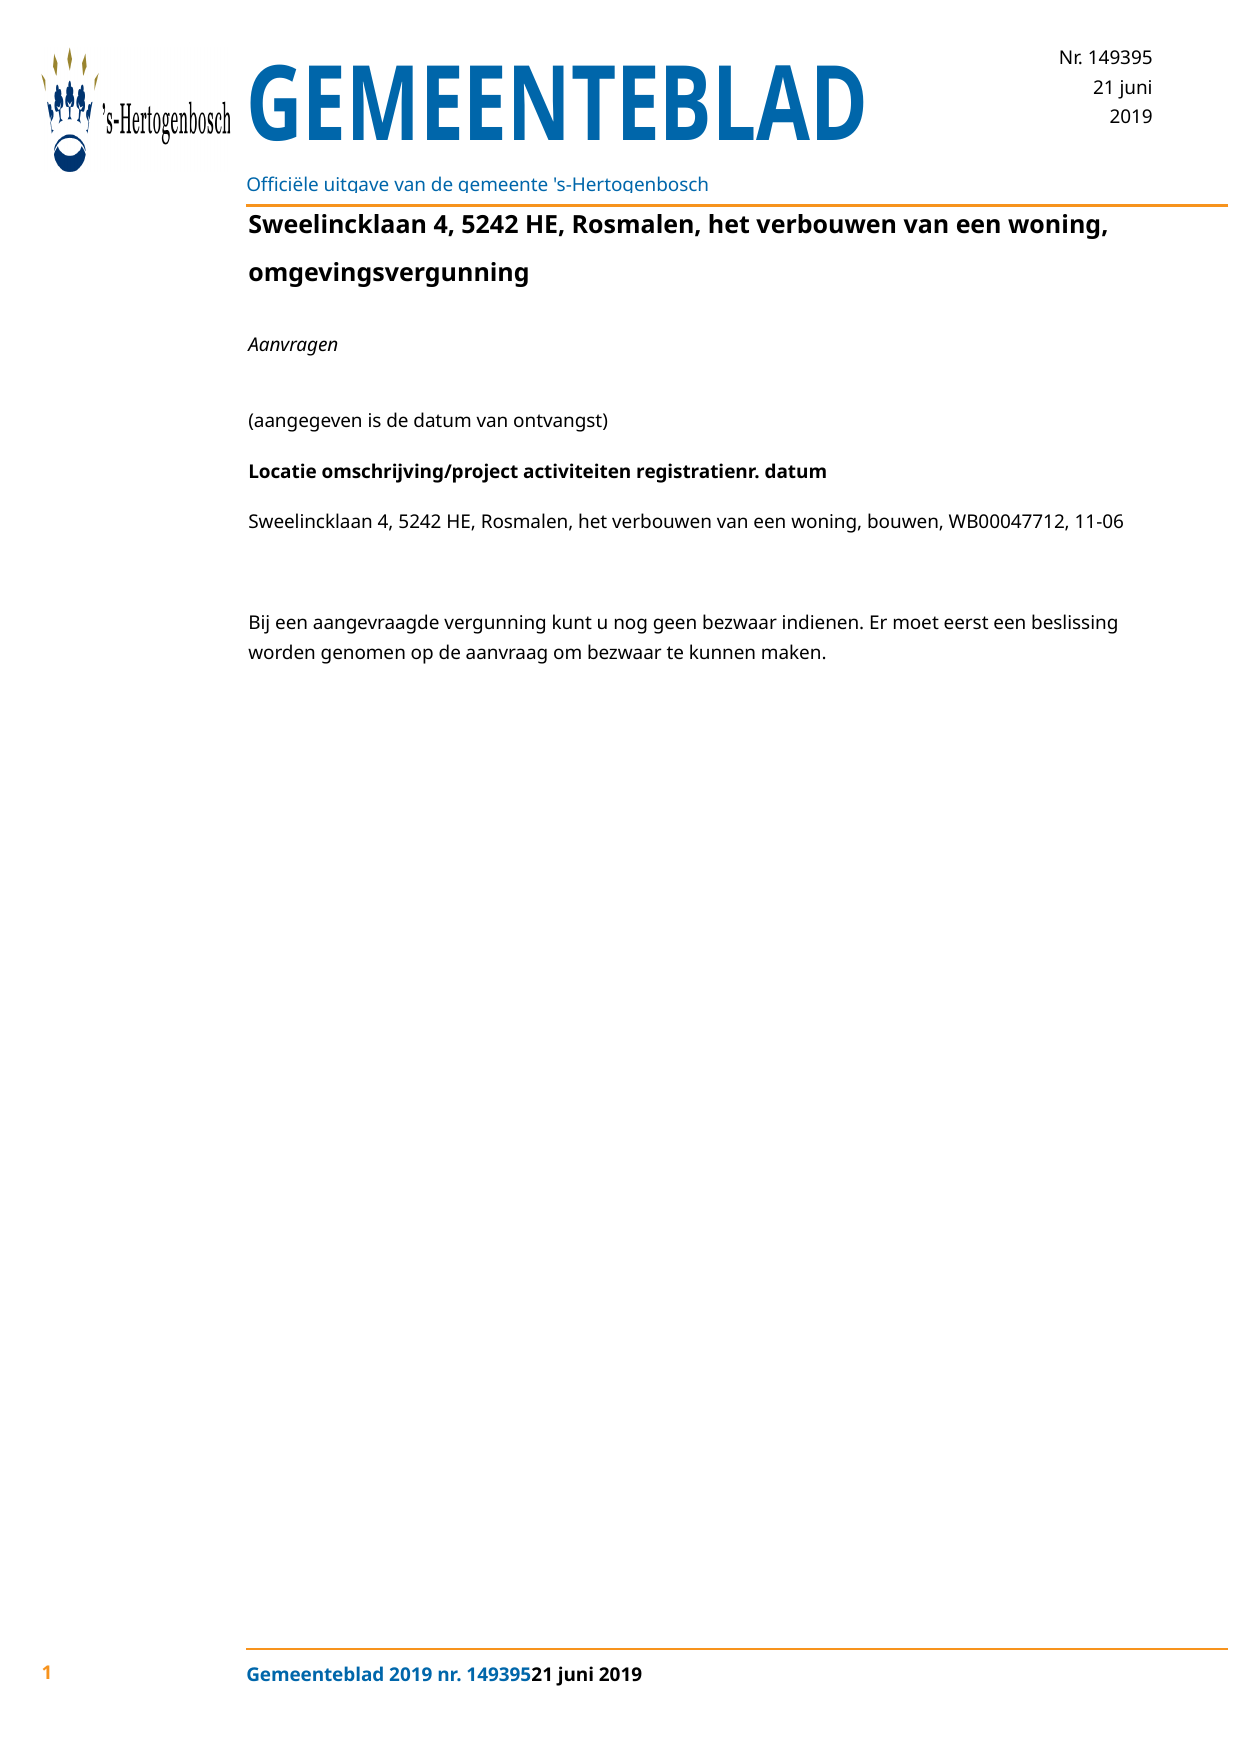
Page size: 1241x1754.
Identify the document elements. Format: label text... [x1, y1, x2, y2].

text Sweelincklaan 4, 5242 HE, Rosmalen, het verbouwen van een woning, omgevingsvergunning [248, 207, 1152, 288]
text (aangegeven is de datum van ontvangst) [248, 408, 1152, 433]
text Aanvragen [248, 331, 1152, 357]
text Locatie omschrijving/project activiteiten registratienr. datum [248, 458, 1152, 484]
picture [41, 47, 231, 172]
text Sweelincklaan 4, 5242 HE, Rosmalen, het verbouwen van een woning, bouwen, WB00047712, 11-06 [248, 508, 1152, 534]
text Bij een aangevraagde vergunning kunt u nog geen bezwaar indienen. Er moet eerst een beslissing worden genomen op de aanvraag om bezwaar te kunnen maken. [248, 609, 1152, 664]
